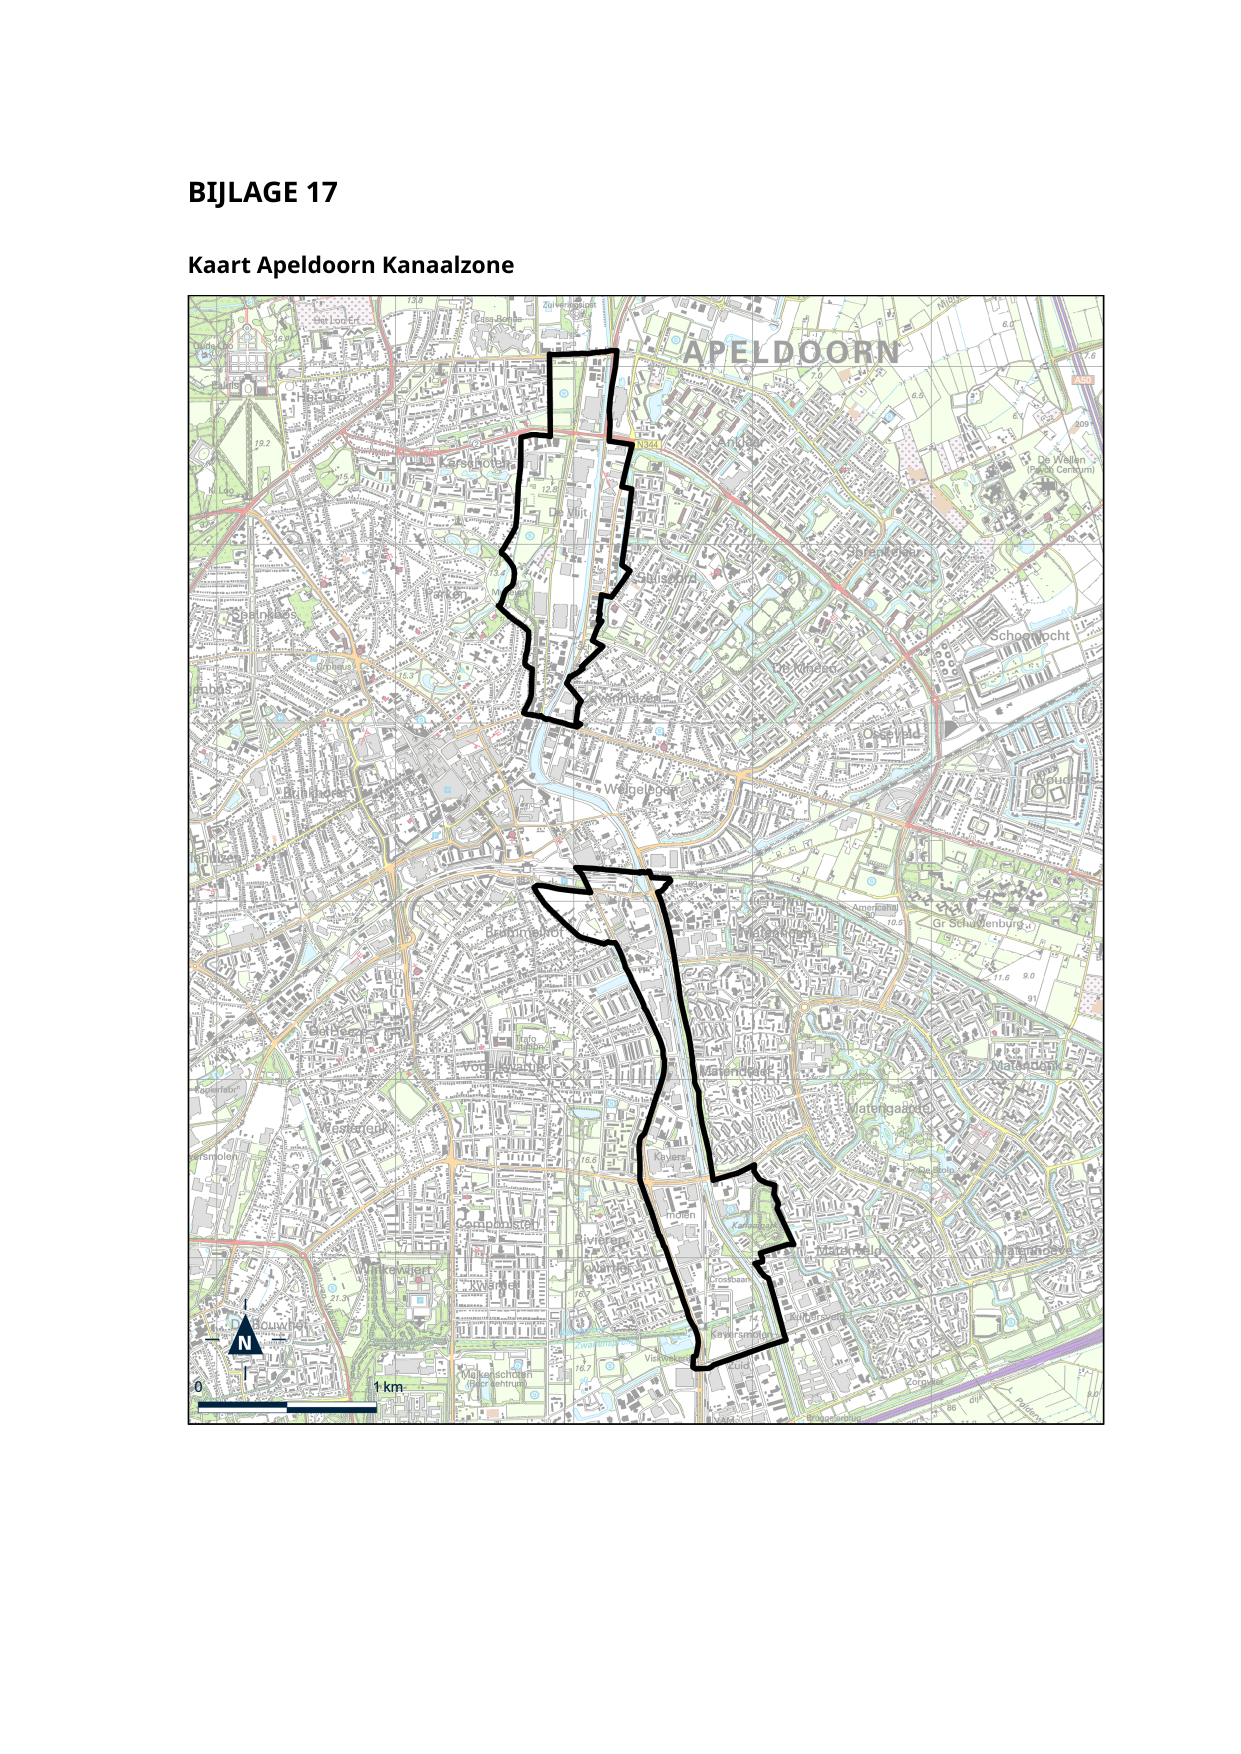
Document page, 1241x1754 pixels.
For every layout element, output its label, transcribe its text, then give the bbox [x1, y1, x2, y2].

subtitle BIJLAGE 17 [187, 172, 1053, 211]
picture [187, 295, 1105, 1425]
subtitle Kaart Apeldoorn Kanaalzone [187, 249, 1053, 280]
